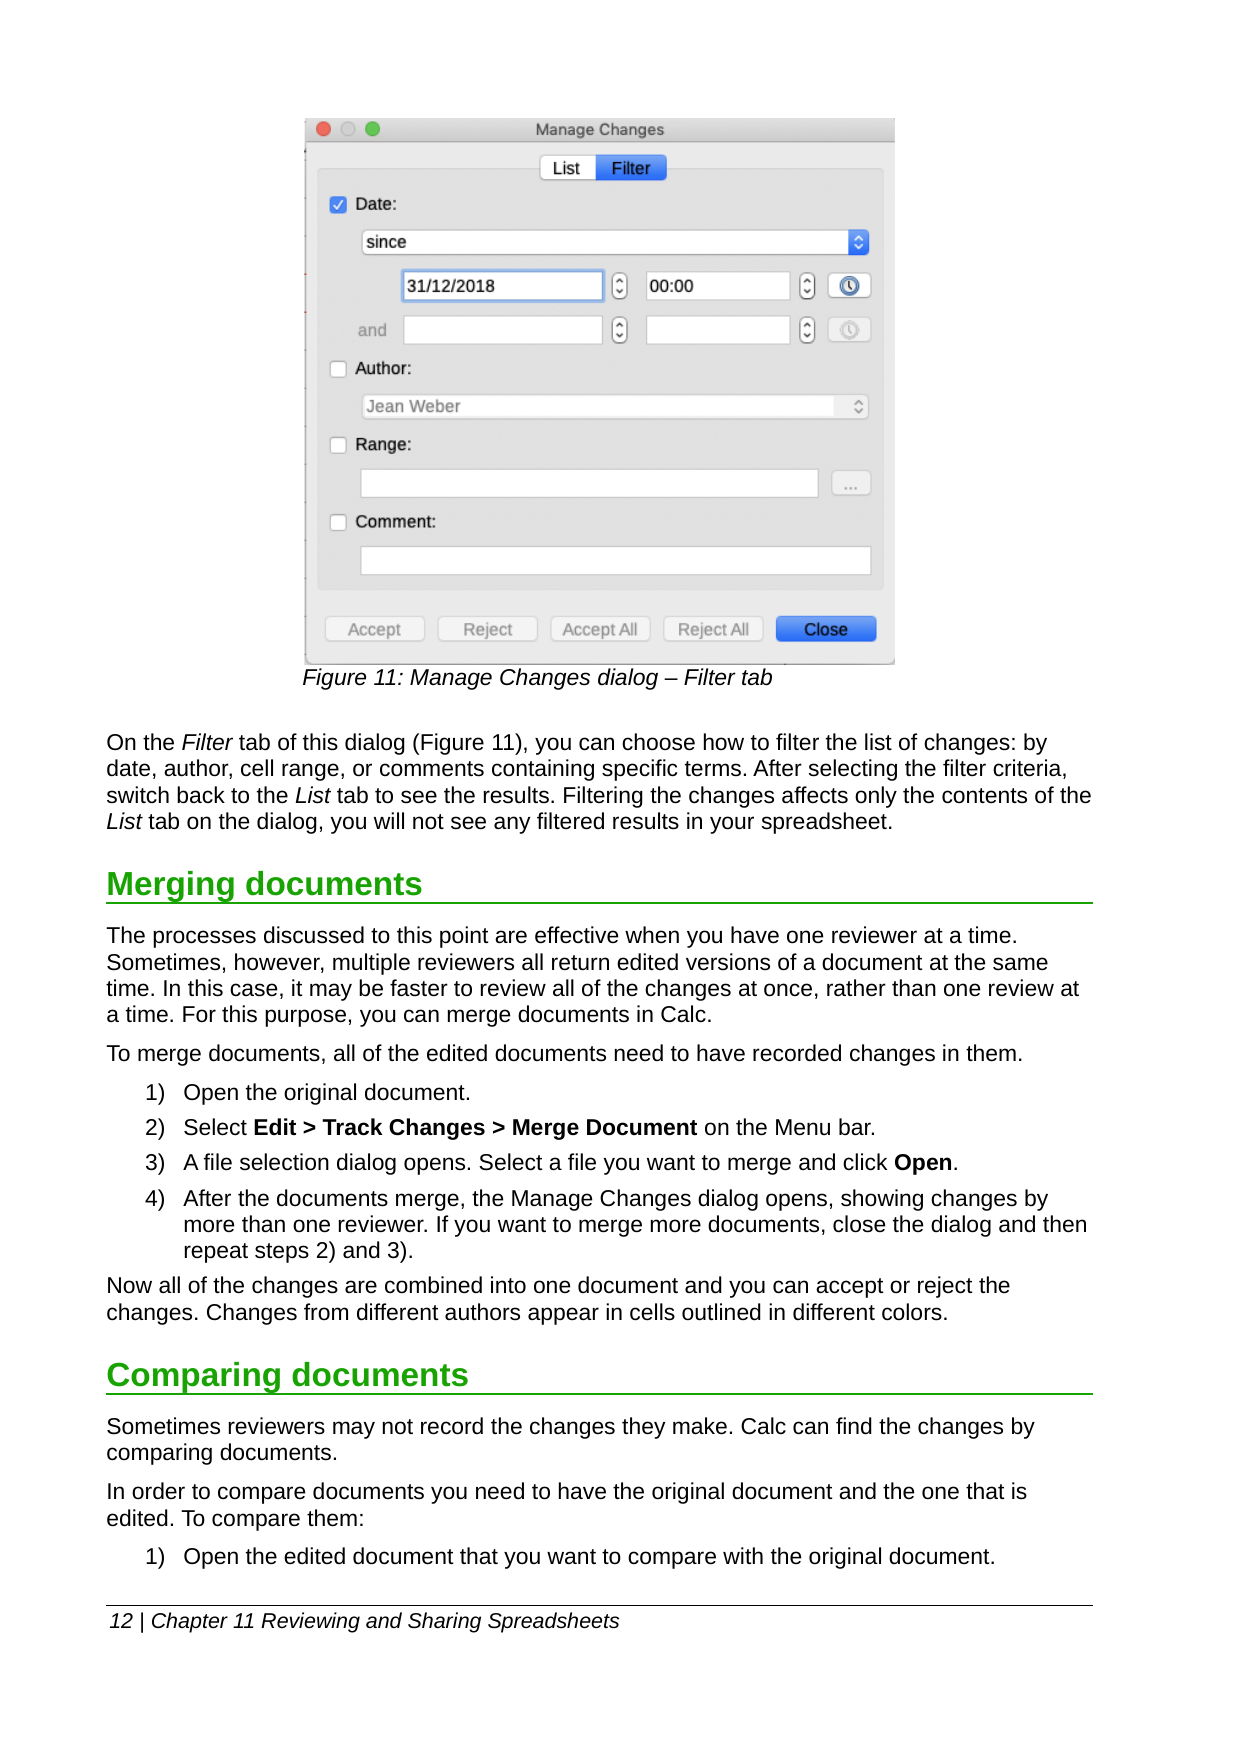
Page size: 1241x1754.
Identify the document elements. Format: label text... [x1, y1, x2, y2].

text Sometimes reviewers may not record the changes they make. Calc can find the changes by comparing documents. [106, 1413, 1093, 1466]
list Select Edit > Track Changes > Merge Document on the Menu bar. [165, 1114, 1093, 1141]
list A file selection dialog opens. Select a file you want to merge and click Open. [165, 1149, 1093, 1176]
picture [304, 118, 895, 665]
subtitle Comparing documents [106, 1355, 1093, 1393]
text The processes discussed to this point are effective when you have one reviewer at a time. Sometimes, however, multiple reviewers all return edited versions of a document at the same time. In this case, it may be faster to review all of the changes at once, rather than one review at a time. For this purpose, you can merge documents in Calc. [106, 922, 1093, 1028]
list Open the original document. [165, 1079, 1093, 1105]
list In order to compare documents you need to have the original document and the one that is edited. To compare them: [106, 1478, 1093, 1531]
text Now all of the changes are combined into one document and you can accept or reject the changes. Changes from different authors appear in cells outlined in different colors. [106, 1272, 1093, 1325]
text On the Filter tab of this dialog (Figure 11), you can choose how to filter the list of changes: by date, author, cell range, or comments containing specific terms. After selecting the filter criteria, switch back to the List tab to see the results. Filtering the changes affects only the contents of the List tab on the dialog, you will not see any filtered results in your spreadsheet. [106, 729, 1093, 834]
list After the documents merge, the Manage Changes dialog opens, showing changes by more than one reviewer. If you want to merge more documents, close the dialog and then repeat steps 2 and 3. [165, 1184, 1093, 1264]
list Open the edited document that you want to compare with the original document. [165, 1543, 1093, 1570]
list To merge documents, all of the edited documents need to have recorded changes in them. [106, 1040, 1093, 1066]
subtitle Merging documents [106, 864, 1093, 902]
text Figure 11: Manage Changes dialog – Filter tab [302, 118, 897, 691]
